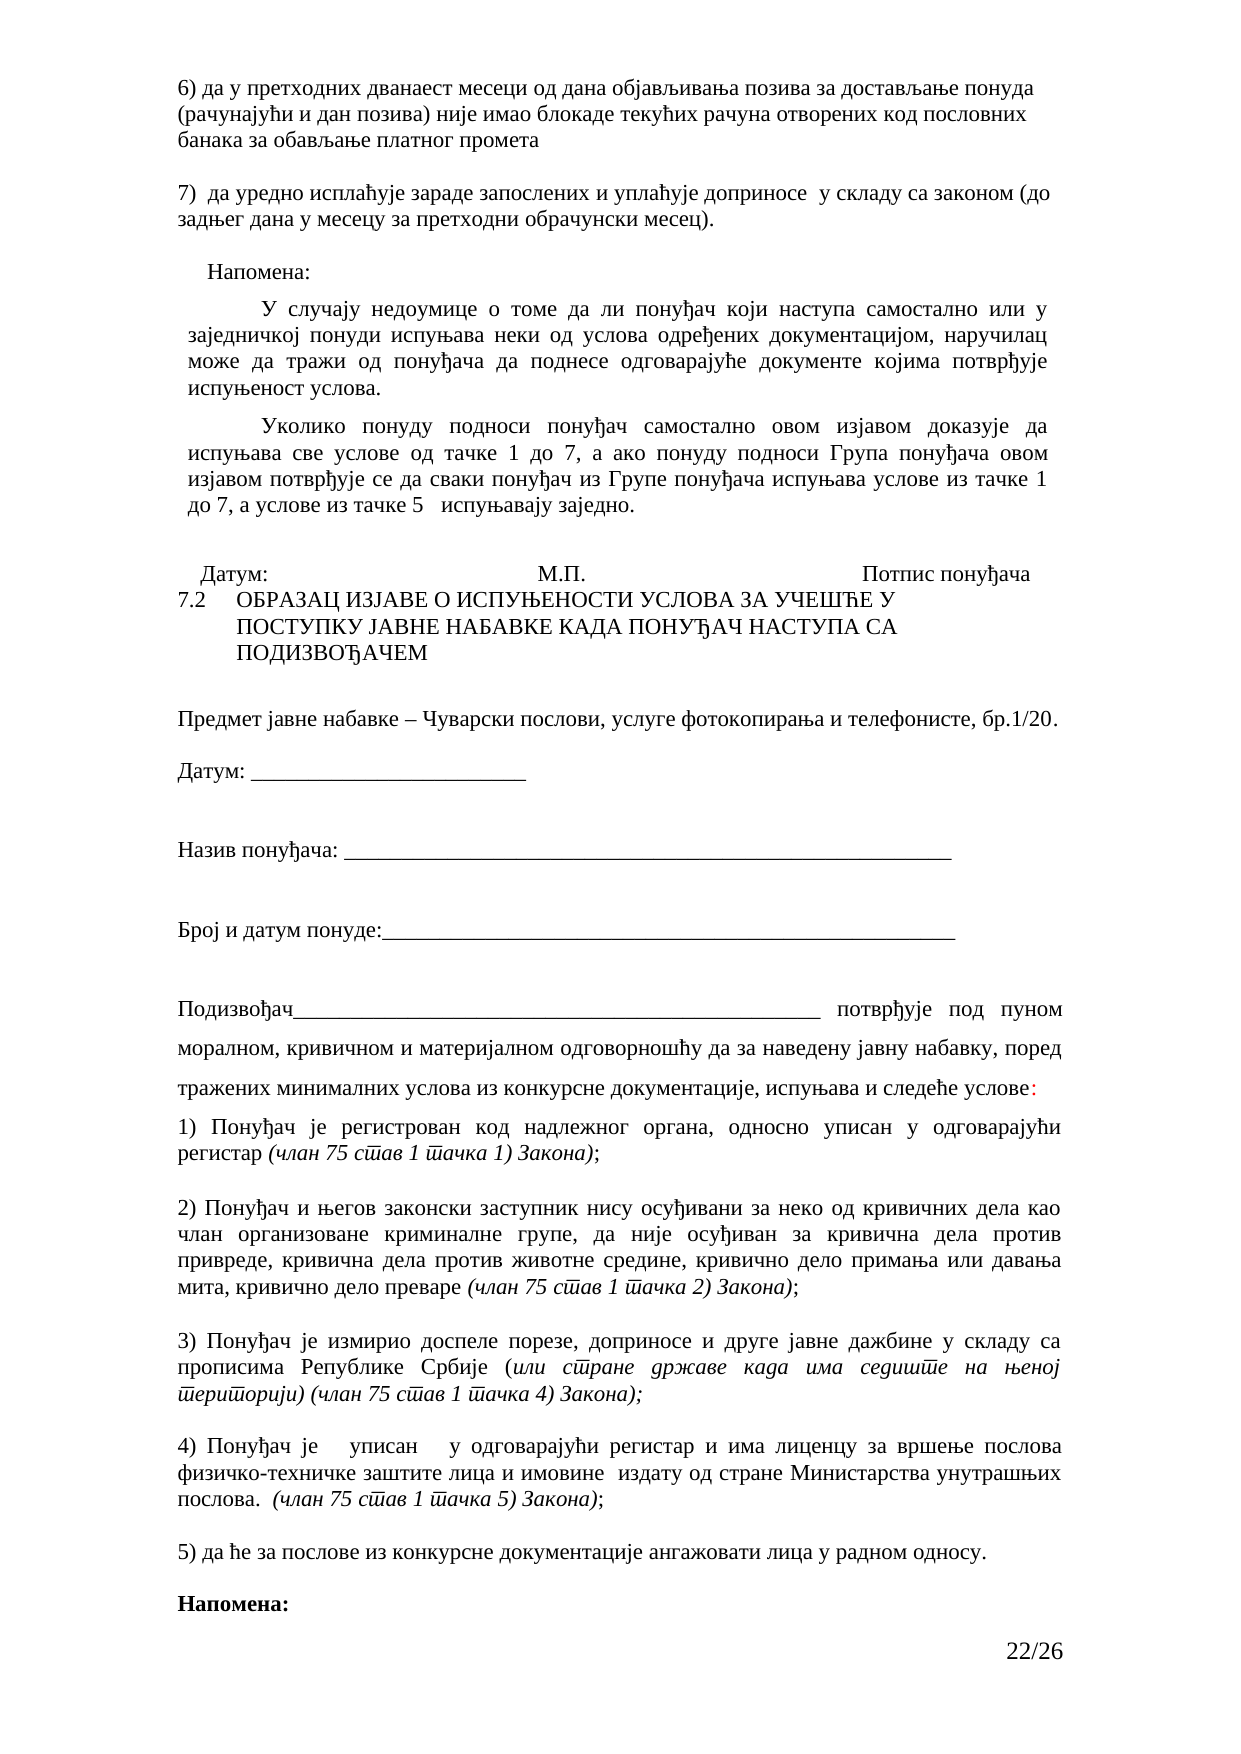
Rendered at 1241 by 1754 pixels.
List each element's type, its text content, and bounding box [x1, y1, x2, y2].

text 1) Понуђач је регистрован код надлежног органа, односно уписан у одговарајући регистар (члан 75 став 1 тачка 1) Закона); [177, 1113, 1063, 1166]
text Подизвођач______________________________________________ потврђује под пуном моралном, кривичном и материјалном одговорношћу да за наведену јавну набавку, поред тражених минималних услова из конкурсне документације, испуњава и следеће услове: [177, 995, 1063, 1100]
text Уколико понуду подноси понуђач самостално овом изјавом доказује да испуњава све услове од тачке 1 до 7, а ако понуду подноси Група понуђача овом изјавом потврђује се да сваки понуђач из Групе понуђача испуњава услове из тачке 1 до 7, а услове из тачке 5 испуњавају заједно. [188, 412, 1048, 439]
text Уколико понуду подноси понуђач самостално овом изјавом доказује да испуњава све услове од тачке 1 до 7, а ако понуду подноси Група понуђача овом изјавом потврђује се да сваки понуђач из Групе понуђача испуњава услове из тачке 1 до 7, а услове из тачке 5 испуњавају заједно. [635, 492, 1048, 518]
text Број и датум понуде:__________________________________________________ [177, 916, 1063, 942]
text Напомена: [311, 258, 1063, 284]
text Предмет јавне набавке – Чуварски послови, услуге фотокопирања и телефонисте, бр.1/20. [177, 705, 1063, 731]
text 7.2 ОБРАЗАЦ ИЗЈАВЕ О ИСПУЊЕНОСТИ УСЛОВА ЗА УЧЕШЋЕ У ПОСТУПКУ ЈАВНЕ НАБАВКЕ КАДА ПОНУЂАЧ НАСТУПА СА ПОДИЗВОЂАЧЕМ [428, 586, 1004, 666]
text Датум: ________________________ [177, 757, 1063, 784]
text 6) да у претходних дванаест месеци од дана објављивања позива за достављање понуда (рачунајући и дан позива) није имао блокаде текућих рачуна отворених код пословних банака за обављање платног промета [177, 74, 1063, 153]
text 7.2 ОБРАЗАЦ ИЗЈАВЕ О ИСПУЊЕНОСТИ УСЛОВА ЗА УЧЕШЋЕ У ПОСТУПКУ ЈАВНЕ НАБАВКЕ КАДА ПОНУЂАЧ НАСТУПА СА ПОДИЗВОЂАЧЕМ [177, 613, 236, 666]
text 3) Понуђач је измирио доспеле порезе, доприносе и друге јавне дажбине у складу са прописима Републике Србије (или стране државе када има седиште на њеној територији) (члан 75 став 1 тачка 4) Закона); [177, 1327, 1063, 1406]
text 7) да уредно исплаћује зараде запослених и уплаћује доприносе у складу са законом (до задњег дана у месецу за претходни обрачунски месец). [177, 179, 1063, 232]
text У случају недоумице о томе да ли понуђач који наступа самостално или у заједничкој понуди испуњава неки од услова одређених документацијом, наручилац може да тражи од понуђача да поднесе одговарајуће документе којима потврђује испуњеност услова. [188, 294, 1048, 321]
text У случају недоумице о томе да ли понуђач који наступа самостално или у заједничкој понуди испуњава неки од услова одређених документацијом, наручилац може да тражи од понуђача да поднесе одговарајуће документе којима потврђује испуњеност услова. [381, 374, 1048, 400]
text 5) да ће за послове из конкурсне документације ангажовати лица у радном односу. [177, 1538, 1063, 1564]
text 4) Понуђач је уписан у одговарајући регистар и има лиценцу за вршење послова физичко-техничке заштите лица и имовине издату од стране Министарства унутрашњих послова. (члан 75 став 1 тачка 5) Закона); [177, 1432, 1063, 1511]
text 2) Понуђач и његов законски заступник нису осуђивани за неко од кривичних дела као члан организоване криминалне групе, да није осуђиван за кривична дела против привреде, кривична дела против животне средине, кривично дело примања или давања мита, кривично дело преваре (члан 75 став 1 тачка 2) Закона); [177, 1194, 1063, 1299]
text Напомена: [289, 1590, 1063, 1617]
text Назив понуђача: _____________________________________________________ [177, 837, 1063, 863]
text Датум: М.П. Потпис понуђача [1031, 560, 1063, 586]
